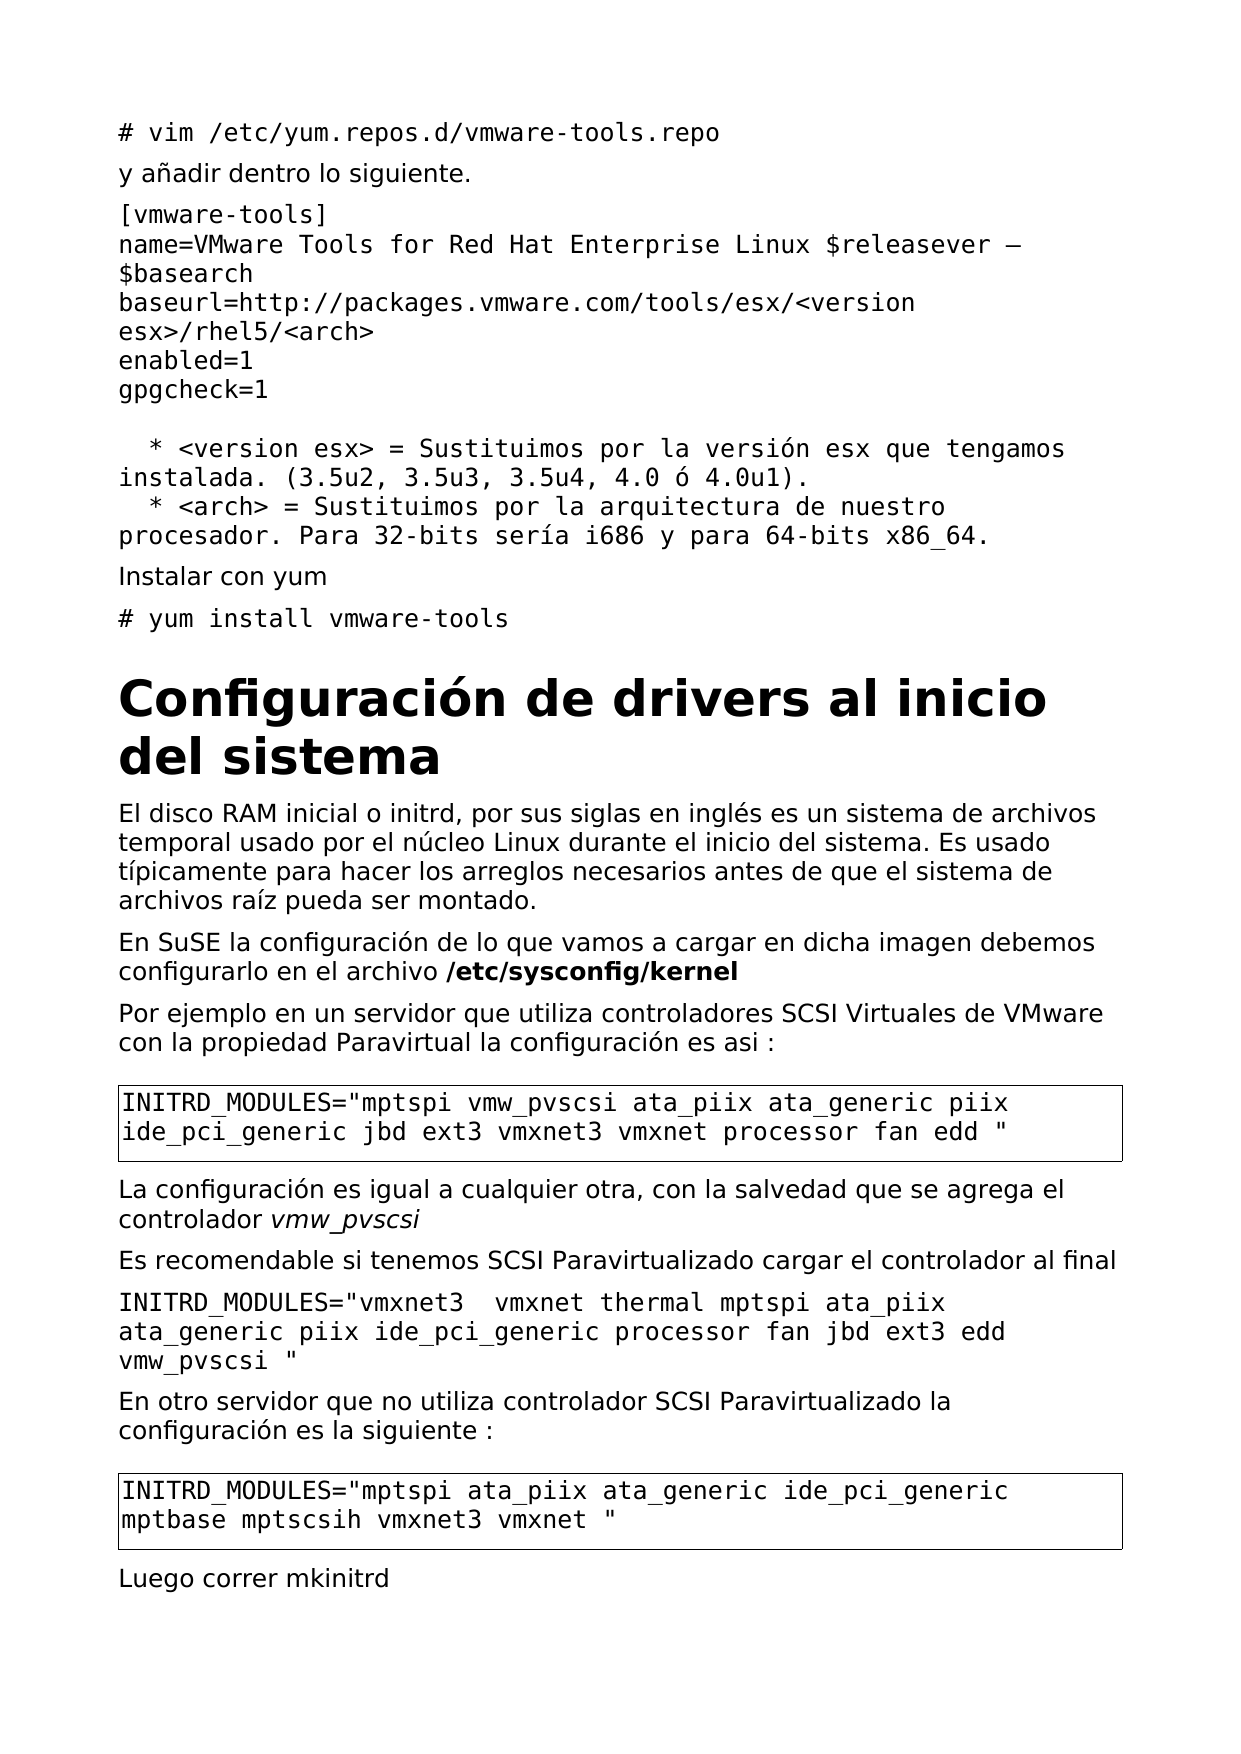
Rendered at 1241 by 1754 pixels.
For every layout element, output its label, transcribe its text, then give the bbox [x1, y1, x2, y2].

text # yum install vmware-tools [118, 604, 1122, 633]
text INITRD_MODULES="vmxnet3 vmxnet thermal mptspi ata_piix ata_generic piix ide_pci_generic processor fan jbd ext3 edd vmw_pvscsi " [118, 1288, 1122, 1376]
table_header INITRD_MODULES="mptspi ata_piix ata_generic ide_pci_generic mptbase mptscsih vmxnet3 vmxnet " [119, 1474, 1122, 1549]
subtitle Configuración de drivers al inicio del sistema [118, 670, 1122, 787]
text Instalar con yum [118, 562, 1122, 592]
text En otro servidor que no utiliza controlador SCSI Paravirtualizado la configuración es la siguiente : [118, 1387, 1122, 1446]
text En SuSE la configuración de lo que vamos a cargar en dicha imagen debemos configurarlo en el archivo /etc/sysconfig/kernel [118, 928, 1122, 987]
text Luego correr mkinitrd [118, 1564, 1122, 1593]
text El disco RAM inicial o initrd, por sus siglas en inglés es un sistema de archivos temporal usado por el núcleo Linux durante el inicio del sistema. Es usado típicamente para hacer los arreglos necesarios antes de que el sistema de archivos raíz pueda ser montado. [118, 799, 1122, 916]
text y añadir dentro lo siguiente. [118, 159, 1122, 188]
text # vim /etc/yum.repos.d/vmware-tools.repo [118, 118, 1122, 147]
text [vmware-tools] name=VMware Tools for Red Hat Enterprise Linux $releasever – $basearch baseurl=http://packages.vmware.com/tools/esx/<version esx>/rhel5/<arch> enabled=1 gpgcheck=1 * <version esx> = Sustituimos por la versión esx que tengamos instalada. (3.5u2, 3.5u3, 3.5u4, 4.0 ó 4.0u1). * <arch> = Sustituimos por la arquitectura de nuestro procesador. Para 32-bits sería i686 y para 64-bits x86_64. [118, 201, 1122, 551]
text Es recomendable si tenemos SCSI Paravirtualizado cargar el controlador al final [118, 1246, 1122, 1276]
text Por ejemplo en un servidor que utiliza controladores SCSI Virtuales de VMware con la propiedad Paravirtual la configuración es asi : [118, 999, 1122, 1057]
text La configuración es igual a cualquier otra, con la salvedad que se agrega el controlador vmw_pvscsi [118, 1176, 1122, 1234]
table_header INITRD_MODULES="mptspi vmw_pvscsi ata_piix ata_generic piix ide_pci_generic jbd ext3 vmxnet3 vmxnet processor fan edd " [119, 1086, 1122, 1161]
